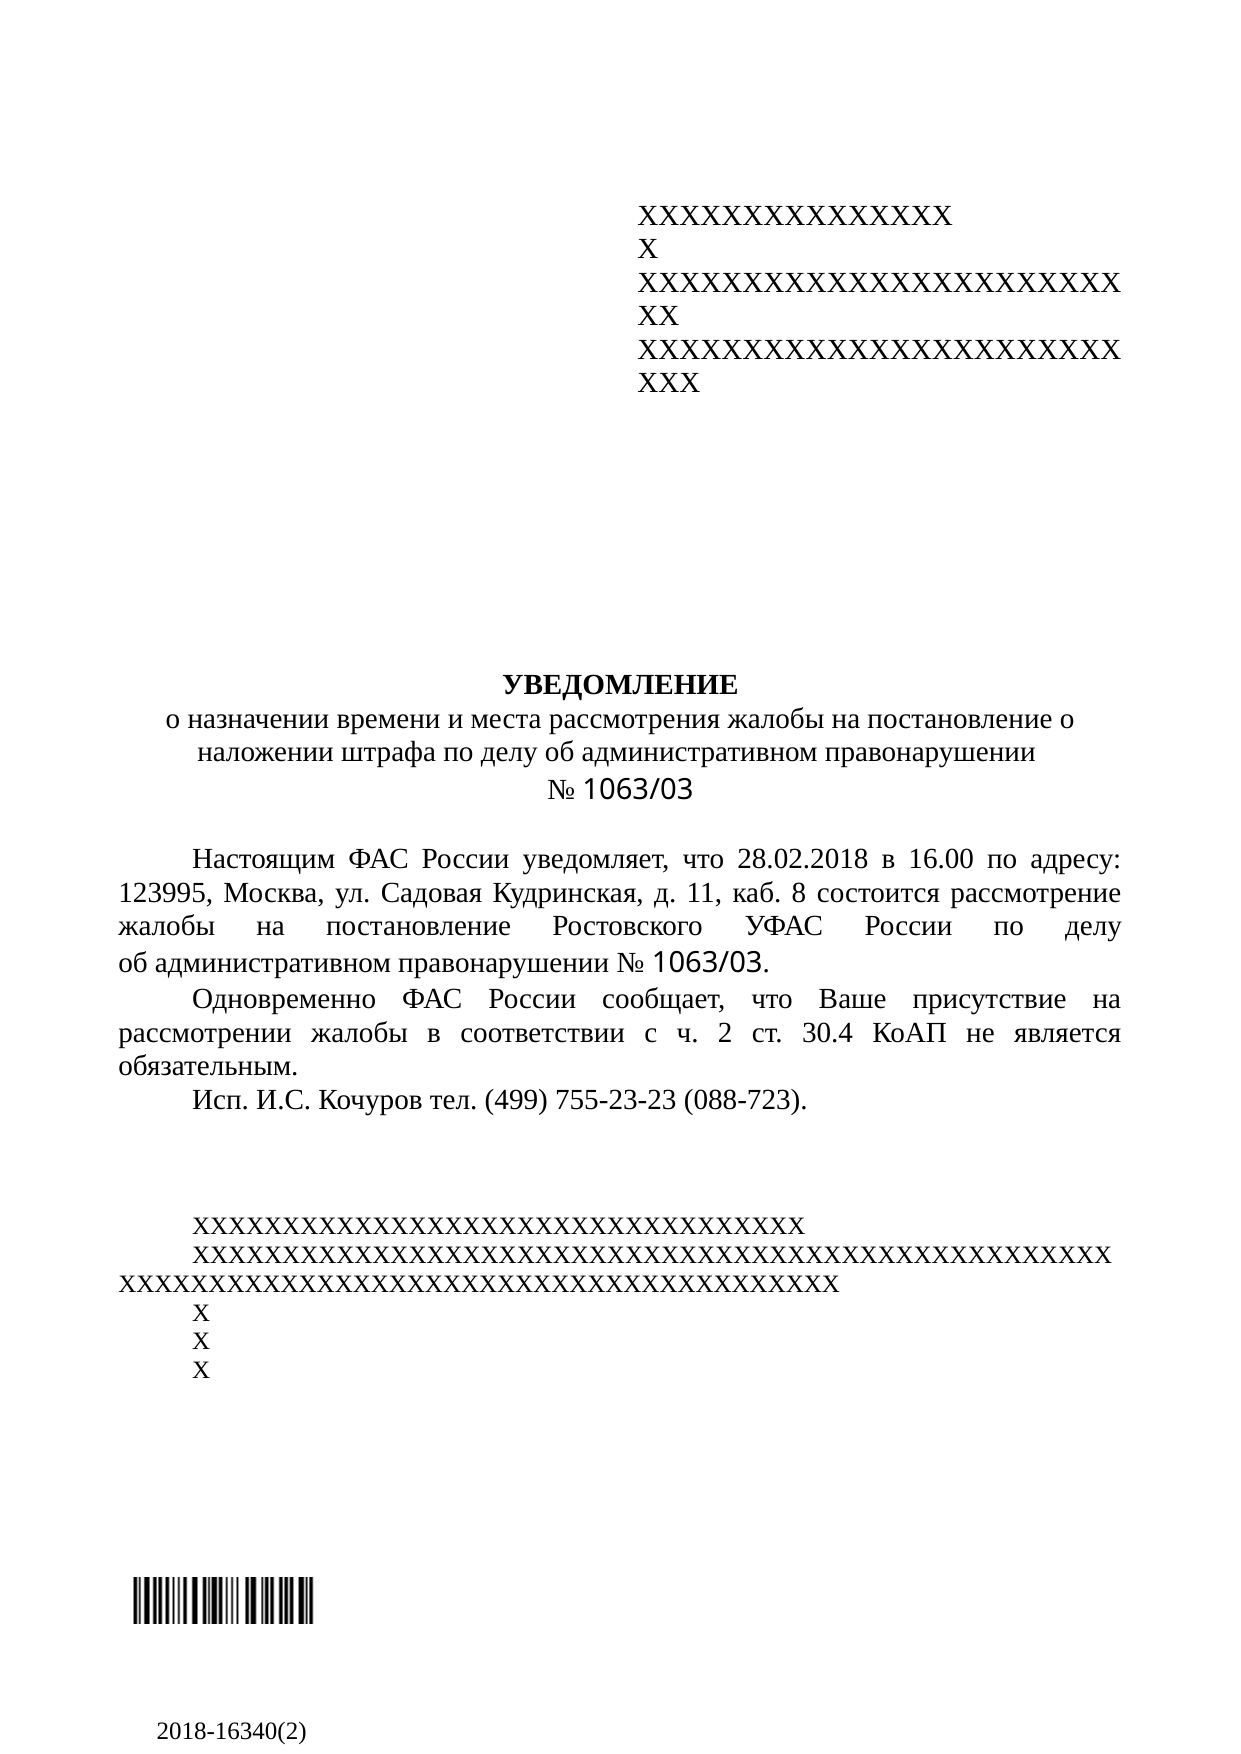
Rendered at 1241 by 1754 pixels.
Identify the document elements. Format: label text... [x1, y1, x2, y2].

text X [118, 1355, 1122, 1384]
text № 1063/03 [118, 768, 1122, 808]
text XXXXXXXXXXXXXXX [637, 198, 1122, 231]
text XXXXXXXXXXXXXXXXXXXXXXXXX [637, 265, 1122, 332]
text XXXXXXXXXXXXXXXXXXXXXXXXXXXXXXXXXX [118, 1211, 1122, 1240]
text X [118, 1326, 1122, 1355]
text XXXXXXXXXXXXXXXXXXXXXXXXXXXXXXXXXXXXXXXXXXXXXXXXXXXXXXXXXXXXXXXXXXXXXXXXXXXXXXXXXXXXXXXXXXX [118, 1240, 1122, 1298]
text Настоящим ФАС России уведомляет, что 28.02.2018 в 16.00 по адресу: 123995, Москва, ул. Садовая Кудринская, д. 11, каб. 8 состоится рассмотрение жалобы на постановление Ростовского УФАС России по делу об административном правонарушении № 1063/03. [118, 841, 1122, 981]
text X [118, 1298, 1122, 1326]
text УВЕДОМЛЕНИЕ [118, 667, 1122, 701]
text Исп. И.С. Кочуров тел. (499) 755-23-23 (088-723). [118, 1082, 1122, 1116]
text X [637, 231, 1122, 265]
picture [118, 1577, 331, 1624]
text о назначении времени и места рассмотрения жалобы на постановление о наложении штрафа по делу об административном правонарушении [118, 701, 1122, 768]
text Одновременно ФАС России сообщает, что Ваше присутствие на рассмотрении жалобы в соответствии с ч. 2 ст. 30.4 КоАП не является обязательным. [118, 981, 1122, 1082]
text XXXXXXXXXXXXXXXXXXXXXXXXXX [637, 332, 1122, 399]
